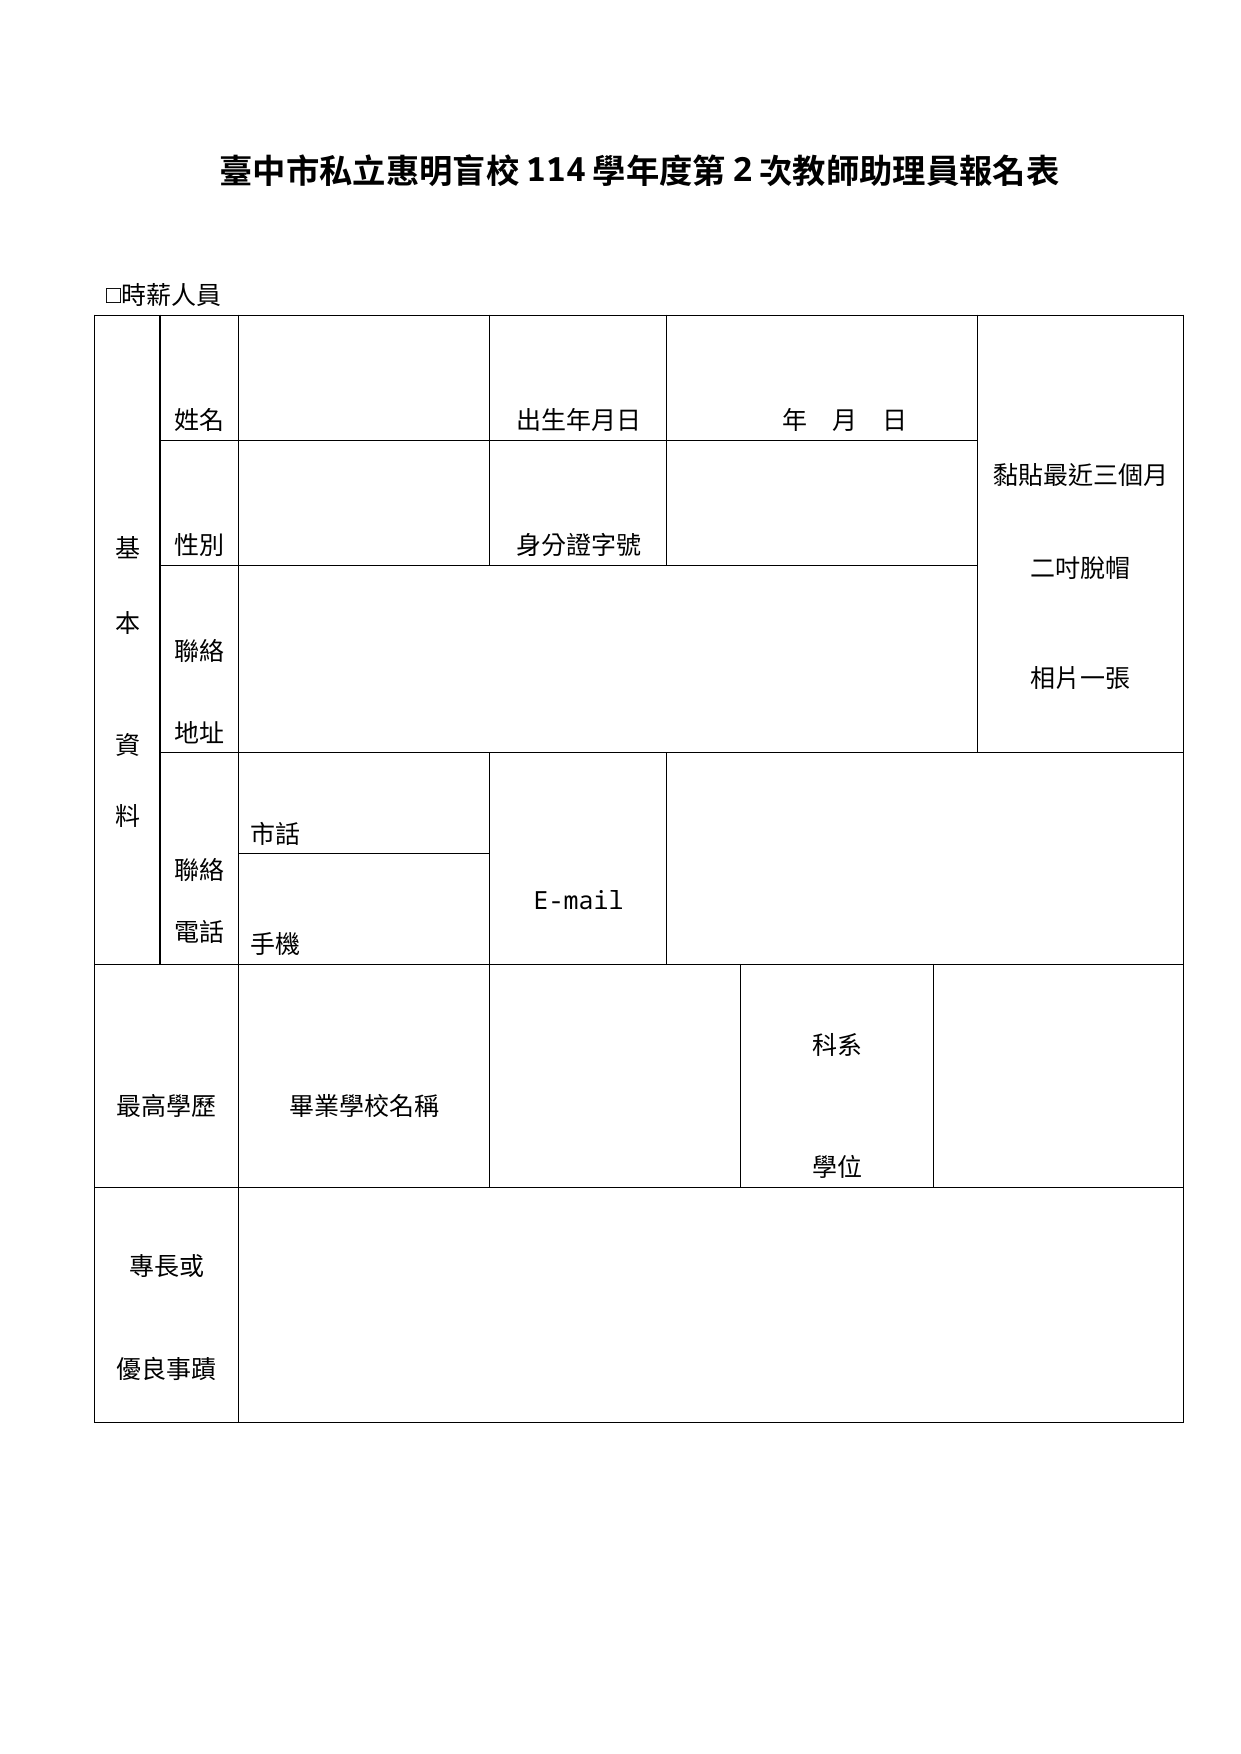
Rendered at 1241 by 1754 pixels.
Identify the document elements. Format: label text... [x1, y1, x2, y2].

table_cell [934, 965, 1183, 1187]
table_cell 年 月 日 [667, 316, 977, 439]
table_cell 手機 [239, 854, 489, 964]
table_cell [490, 965, 740, 1187]
table_header 臺中市私立惠明盲校114學年度第2次教師助理員報名表 □時薪人員 [95, 127, 1184, 314]
table_cell 聯絡電話 [161, 753, 238, 964]
table_cell [239, 316, 489, 439]
table_cell [239, 1188, 1183, 1422]
table_cell [667, 441, 977, 564]
table_cell 性別 [161, 441, 238, 564]
table_cell 專長或 優良事蹟 [95, 1188, 238, 1422]
table_cell [667, 753, 1183, 964]
table_cell 科系 學位 [741, 965, 933, 1187]
table_cell 姓名 [161, 316, 238, 439]
table_cell [239, 566, 977, 752]
table_cell 出生年月日 [490, 316, 666, 439]
table_cell 身分證字號 [490, 441, 666, 564]
table_cell 畢業學校名稱 [239, 965, 489, 1187]
table_cell 市話 [239, 753, 489, 853]
table_cell 最高學歷 [95, 965, 238, 1187]
table_cell E-mail [490, 753, 666, 964]
table_cell 黏貼最近三個月 二吋脫帽 相片一張 [978, 316, 1183, 752]
table_cell 基 本 資 料 [95, 316, 159, 964]
table_cell [239, 441, 489, 564]
table_cell 聯絡 地址 [161, 566, 238, 752]
